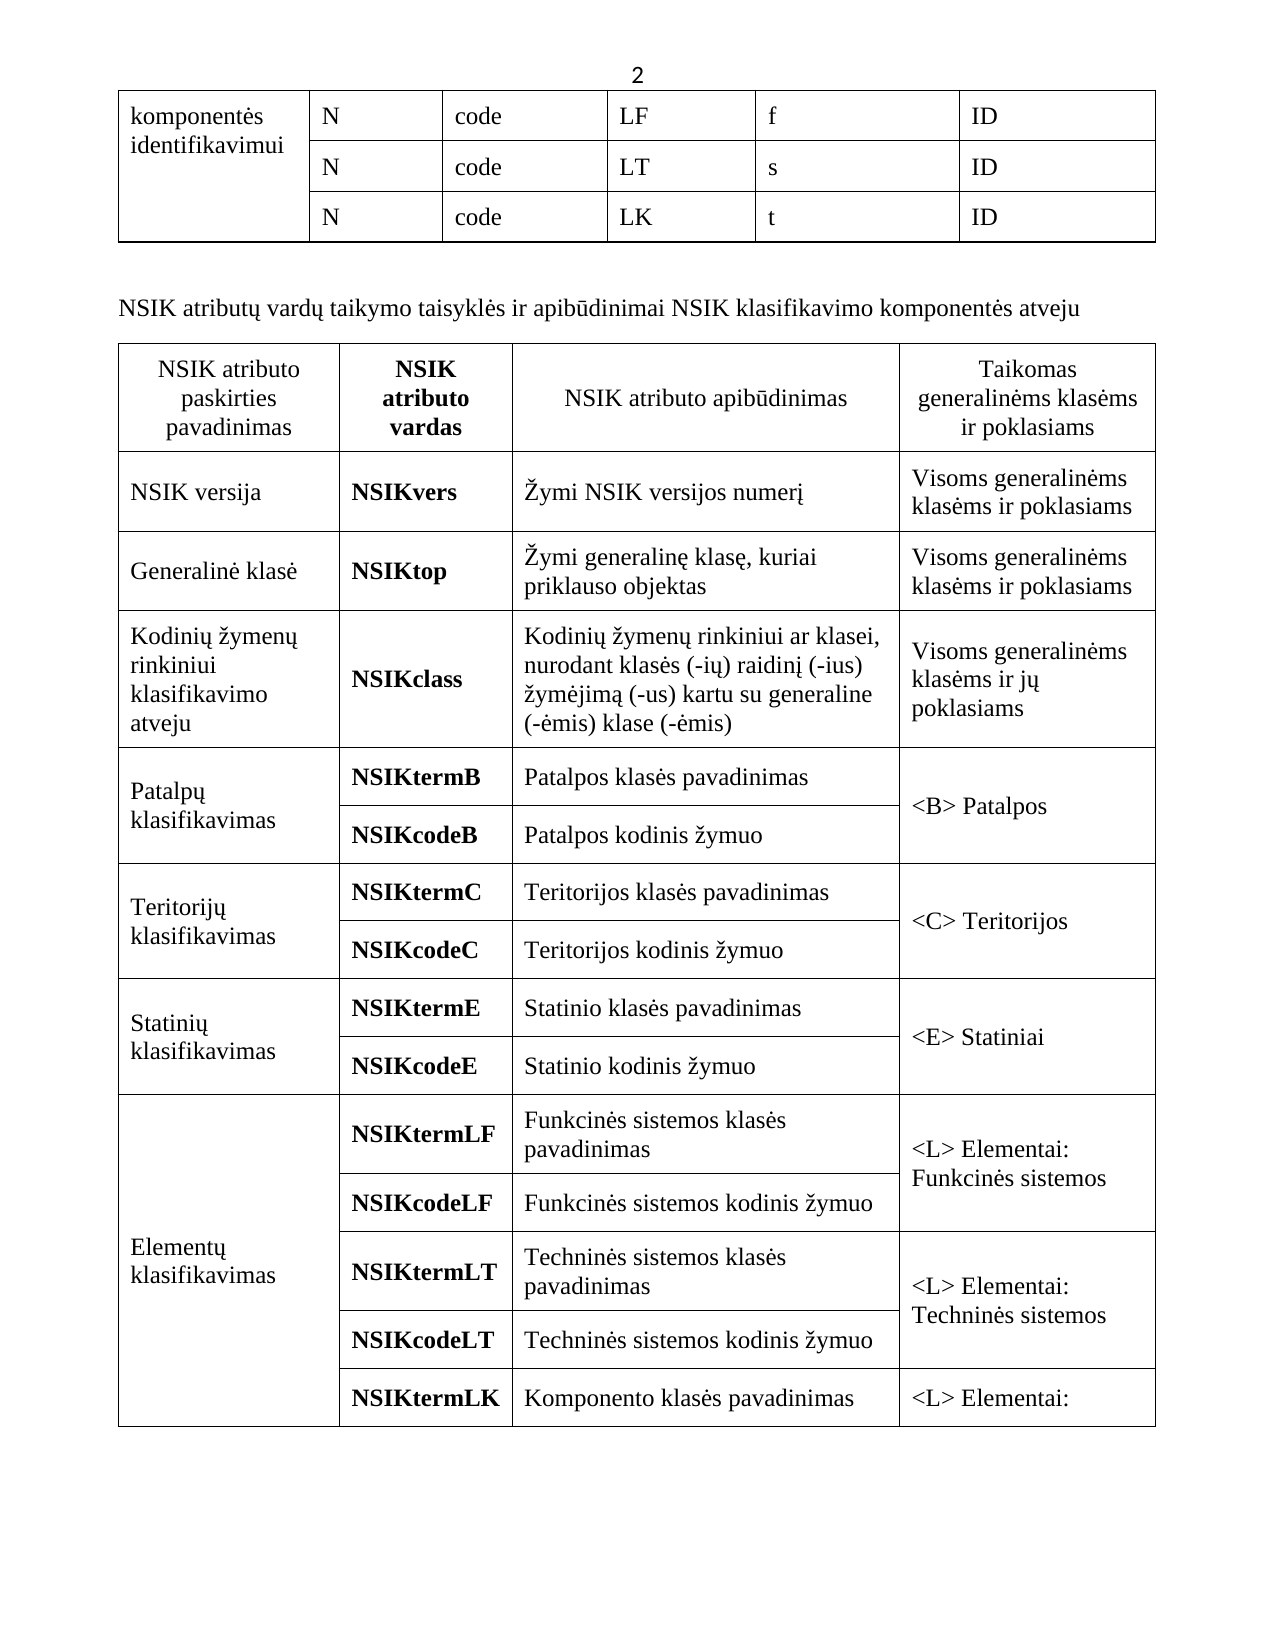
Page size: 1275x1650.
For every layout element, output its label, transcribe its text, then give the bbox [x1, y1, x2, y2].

table_cell <L> Elementai: [900, 1369, 1155, 1426]
table_cell Statinio kodinis žymuo [513, 1037, 899, 1094]
table_cell Statinio klasės pavadinimas [513, 979, 899, 1036]
table_cell NSIKtermC [340, 864, 512, 920]
table_cell Visoms generalinėms klasėms ir jų poklasiams [900, 611, 1155, 747]
table_cell Elementų klasifikavimas [119, 1095, 339, 1426]
table_cell Komponento klasės pavadinimas [513, 1369, 899, 1426]
text NSIK atributų vardų taikymo taisyklės ir apibūdinimai NSIK klasifikavimo komponentės atveju [118, 293, 1157, 322]
table_cell <E> Statiniai [900, 979, 1155, 1094]
table_cell t [756, 192, 959, 241]
table_cell ID [960, 141, 1155, 191]
table_cell NSIKtermB [340, 748, 512, 805]
table_cell Teritorijos kodinis žymuo [513, 921, 899, 978]
table_cell Visoms generalinėms klasėms ir poklasiams [900, 452, 1155, 531]
table_cell Patalpų klasifikavimas [119, 748, 339, 862]
table_cell LK [608, 192, 755, 241]
table_cell Žymi generalinę klasę, kuriai priklauso objektas [513, 532, 899, 610]
table_cell LF [608, 91, 755, 140]
table_cell NSIKtermE [340, 979, 512, 1036]
table_cell Techninės sistemos kodinis žymuo [513, 1311, 899, 1368]
table_cell N [310, 141, 442, 191]
table_cell komponentės identifikavimui [119, 91, 309, 241]
table_cell code [443, 141, 607, 191]
table_cell Patalpos klasės pavadinimas [513, 748, 899, 805]
table_cell NSIKtermLK [340, 1369, 512, 1426]
table_header NSIK atributo paskirties pavadinimas [119, 344, 339, 451]
table_cell Patalpos kodinis žymuo [513, 806, 899, 862]
table_cell Techninės sistemos klasės pavadinimas [513, 1232, 899, 1310]
table_cell NSIKcodeE [340, 1037, 512, 1094]
table_cell Funkcinės sistemos kodinis žymuo [513, 1174, 899, 1231]
table_cell ID [960, 192, 1155, 241]
table_cell N [310, 91, 442, 140]
table_cell s [756, 141, 959, 191]
table_cell NSIKtop [340, 532, 512, 610]
table_cell Kodinių žymenų rinkiniui klasifikavimo atveju [119, 611, 339, 747]
table_cell Visoms generalinėms klasėms ir poklasiams [900, 532, 1155, 610]
table_cell NSIKcodeLF [340, 1174, 512, 1231]
table_cell NSIKtermLF [340, 1095, 512, 1173]
table_cell ID [960, 91, 1155, 140]
table_cell NSIKtermLT [340, 1232, 512, 1310]
table_cell <L> Elementai: Techninės sistemos [900, 1232, 1155, 1368]
table_cell Žymi NSIK versijos numerį [513, 452, 899, 531]
table_cell N [310, 192, 442, 241]
table_cell Generalinė klasė [119, 532, 339, 610]
table_cell code [443, 192, 607, 241]
table_cell <B> Patalpos [900, 748, 1155, 862]
table_cell Teritorijos klasės pavadinimas [513, 864, 899, 920]
table_cell Teritorijų klasifikavimas [119, 864, 339, 978]
table_cell NSIKcodeB [340, 806, 512, 862]
table_cell <L> Elementai: Funkcinės sistemos [900, 1095, 1155, 1231]
table_cell code [443, 91, 607, 140]
table_cell f [756, 91, 959, 140]
table_cell NSIKcodeC [340, 921, 512, 978]
table_header Taikomas generalinėms klasėms ir poklasiams [900, 344, 1155, 451]
table_cell Funkcinės sistemos klasės pavadinimas [513, 1095, 899, 1173]
table_header NSIK atributo apibūdinimas [513, 344, 899, 451]
table_cell NSIKvers [340, 452, 512, 531]
table_cell <C> Teritorijos [900, 864, 1155, 978]
table_cell LT [608, 141, 755, 191]
table_cell Kodinių žymenų rinkiniui ar klasei, nurodant klasės (-ių) raidinį (-ius) žymėjimą (-us) kartu su generaline (-ėmis) klase (-ėmis) [513, 611, 899, 747]
table_cell NSIK versija [119, 452, 339, 531]
table_header NSIK atributo vardas [340, 344, 512, 451]
table_cell NSIKcodeLT [340, 1311, 512, 1368]
table_cell NSIKclass [340, 611, 512, 747]
table_cell Statinių klasifikavimas [119, 979, 339, 1094]
